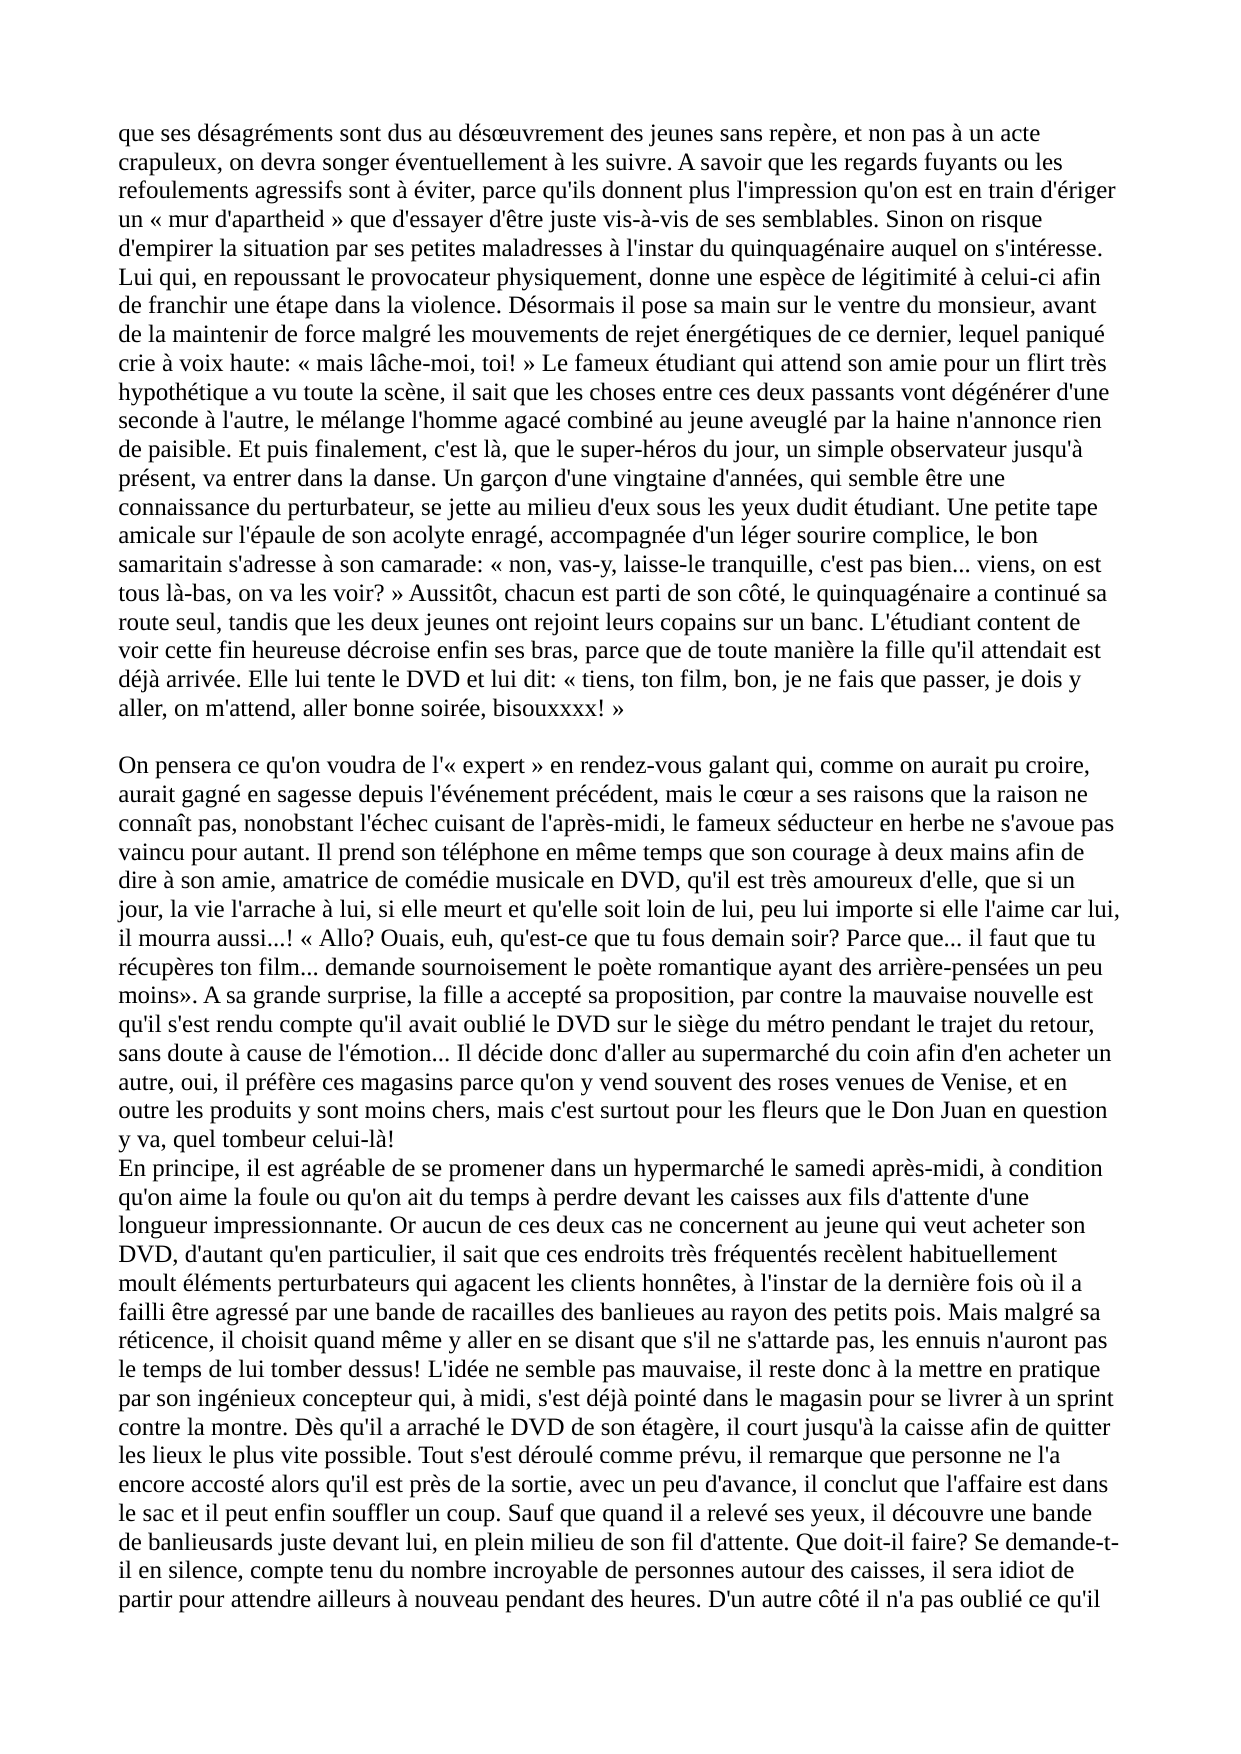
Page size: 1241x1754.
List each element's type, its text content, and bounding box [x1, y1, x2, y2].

text En principe, il est agréable de se promener dans un hypermarché le samedi après-midi, à condition qu'on aime la foule ou qu'on ait du temps à perdre devant les caisses aux fils d'attente d'une longueur impressionnante. Or aucun de ces deux cas ne concernent au jeune qui veut acheter son DVD, d'autant qu'en particulier, il sait que ces endroits très fréquentés recèlent habituellement moult éléments perturbateurs qui agacent les clients honnêtes, à l'instar de la dernière fois où il a failli être agressé par une bande de racailles des banlieues au rayon des petits pois. Mais malgré sa réticence, il choisit quand même y aller en se disant que s'il ne s'attarde pas, les ennuis n'auront pas le temps de lui tomber dessus! L'idée ne semble pas mauvaise, il reste donc à la mettre en pratique par son ingénieux concepteur qui, à midi, s'est déjà pointé dans le magasin pour se livrer à un sprint contre la montre. Dès qu'il a arraché le DVD de son étagère, il court jusqu'à la caisse afin de quitter les lieux le plus vite possible. Tout s'est déroulé comme prévu, il remarque que personne ne l'a encore accosté alors qu'il est près de la sortie, avec un peu d'avance, il conclut que l'affaire est dans le sac et il peut enfin souffler un coup. Sauf que quand il a relevé ses yeux, il découvre une bande de banlieusards juste devant lui, en plein milieu de son fil d'attente. Que doit-il faire? Se demande-t-il en silence, compte tenu du nombre incroyable de personnes autour des caisses, il sera idiot de partir pour attendre ailleurs à nouveau pendant des heures. D'un autre côté il n'a pas oublié ce qu'il [118, 1153, 1122, 1613]
text que ses désagréments sont dus au désœuvrement des jeunes sans repère, et non pas à un acte crapuleux, on devra songer éventuellement à les suivre. A savoir que les regards fuyants ou les refoulements agressifs sont à éviter, parce qu'ils donnent plus l'impression qu'on est en train d'ériger un « mur d'apartheid » que d'essayer d'être juste vis-à-vis de ses semblables. Sinon on risque d'empirer la situation par ses petites maladresses à l'instar du quinquagénaire auquel on s'intéresse. Lui qui, en repoussant le provocateur physiquement, donne une espèce de légitimité à celui-ci afin de franchir une étape dans la violence. Désormais il pose sa main sur le ventre du monsieur, avant de la maintenir de force malgré les mouvements de rejet énergétiques de ce dernier, lequel paniqué crie à voix haute: « mais lâche-moi, toi! » Le fameux étudiant qui attend son amie pour un flirt très hypothétique a vu toute la scène, il sait que les choses entre ces deux passants vont dégénérer d'une seconde à l'autre, le mélange l'homme agacé combiné au jeune aveuglé par la haine n'annonce rien de paisible. Et puis finalement, c'est là, que le super-héros du jour, un simple observateur jusqu'à présent, va entrer dans la danse. Un garçon d'une vingtaine d'années, qui semble être une connaissance du perturbateur, se jette au milieu d'eux sous les yeux dudit étudiant. Une petite tape amicale sur l'épaule de son acolyte enragé, accompagnée d'un léger sourire complice, le bon samaritain s'adresse à son camarade: « non, vas-y, laisse-le tranquille, c'est pas bien... viens, on est tous là-bas, on va les voir? » Aussitôt, chacun est parti de son côté, le quinquagénaire a continué sa route seul, tandis que les deux jeunes ont rejoint leurs copains sur un banc. L'étudiant content de voir cette fin heureuse décroise enfin ses bras, parce que de toute manière la fille qu'il attendait est déjà arrivée. Elle lui tente le DVD et lui dit: « tiens, ton film, bon, je ne fais que passer, je dois y aller, on m'attend, aller bonne soirée, bisouxxxx! » [118, 118, 1122, 722]
text On pensera ce qu'on voudra de l'« expert » en rendez-vous galant qui, comme on aurait pu croire, aurait gagné en sagesse depuis l'événement précédent, mais le cœur a ses raisons que la raison ne connaît pas, nonobstant l'échec cuisant de l'après-midi, le fameux séducteur en herbe ne s'avoue pas vaincu pour autant. Il prend son téléphone en même temps que son courage à deux mains afin de dire à son amie, amatrice de comédie musicale en DVD, qu'il est très amoureux d'elle, que si un jour, la vie l'arrache à lui, si elle meurt et qu'elle soit loin de lui, peu lui importe si elle l'aime car lui, il mourra aussi...! « Allo? Ouais, euh, qu'est-ce que tu fous demain soir? Parce que... il faut que tu récupères ton film... demande sournoisement le poète romantique ayant des arrière-pensées un peu moins». A sa grande surprise, la fille a accepté sa proposition, par contre la mauvaise nouvelle est qu'il s'est rendu compte qu'il avait oublié le DVD sur le siège du métro pendant le trajet du retour, sans doute à cause de l'émotion... Il décide donc d'aller au supermarché du coin afin d'en acheter un autre, oui, il préfère ces magasins parce qu'on y vend souvent des roses venues de Venise, et en outre les produits y sont moins chers, mais c'est surtout pour les fleurs que le Don Juan en question y va, quel tombeur celui-là! [118, 751, 1122, 1153]
